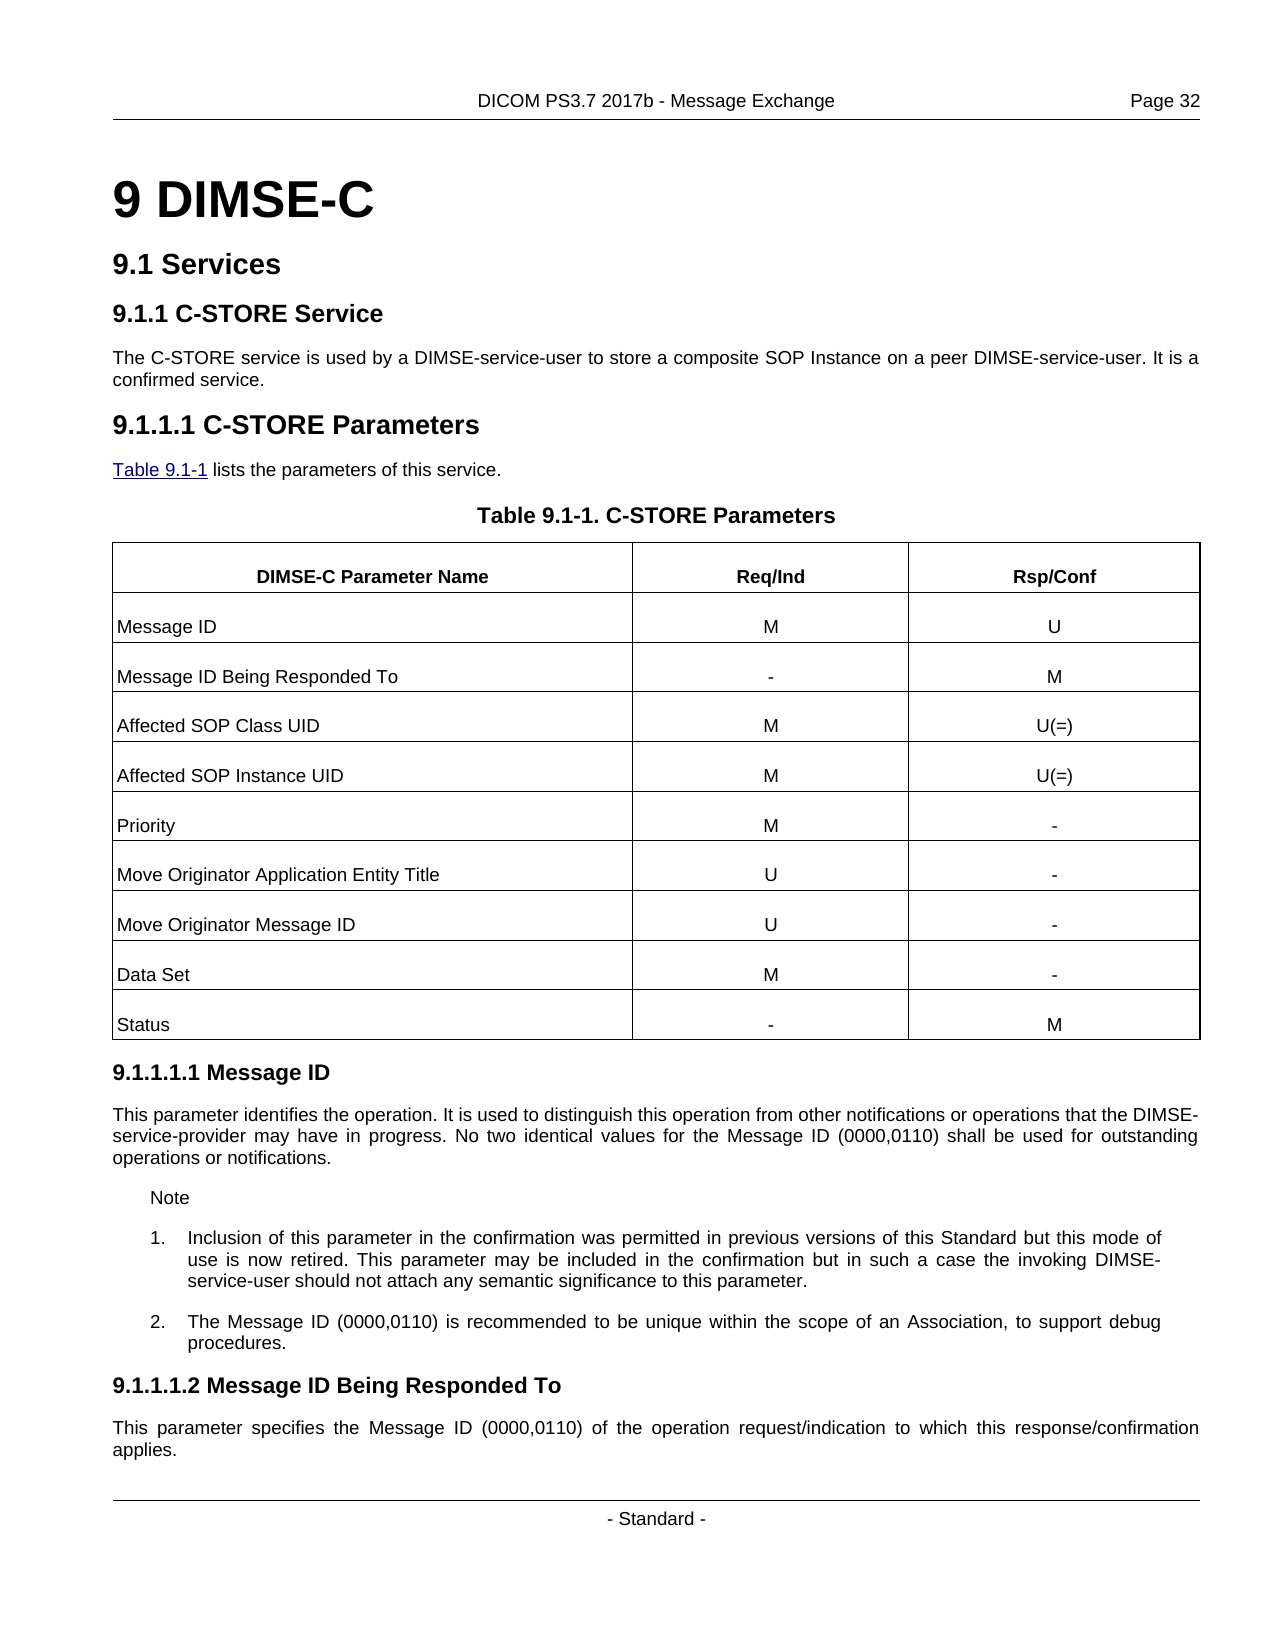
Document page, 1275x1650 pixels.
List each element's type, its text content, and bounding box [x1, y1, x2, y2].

table_header Req/Ind [633, 543, 908, 592]
text This parameter identifies the operation. It is used to distinguish this operation from other notifications or operations that the DIMSE-service-provider may have in progress. No two identical values for the Message ID (0000,0110) shall be used for outstanding operations or notifications. [112, 1103, 1200, 1168]
table_cell Affected SOP Instance UID [113, 742, 632, 791]
table_cell U [633, 841, 908, 890]
text Table 9.1-1 lists the parameters of this service. [112, 459, 1200, 480]
text 9.1.1.1.2 Message ID Being Responded To [112, 1372, 1200, 1398]
text Table 9.1-1. C-STORE Parameters [112, 503, 1200, 529]
table_cell - [633, 643, 908, 691]
table_cell M [909, 643, 1199, 691]
table_cell M [633, 792, 908, 840]
table_cell Message ID [113, 593, 632, 642]
table_cell Data Set [113, 941, 632, 989]
table_cell Priority [113, 792, 632, 840]
table_cell - [909, 792, 1199, 840]
table_cell Move Originator Application Entity Title [113, 841, 632, 890]
table_cell M [633, 742, 908, 791]
table_cell Affected SOP Class UID [113, 692, 632, 741]
table_cell U(=) [909, 742, 1199, 791]
table_header Rsp/Conf [909, 543, 1199, 592]
text This parameter specifies the Message ID (0000,0110) of the operation request/indication to which this response/confirmation applies. [112, 1417, 1200, 1460]
text 9.1 Services [112, 247, 1200, 281]
table_cell U [633, 891, 908, 940]
table_cell Move Originator Message ID [113, 891, 632, 940]
text The C-STORE service is used by a DIMSE-service-user to store a composite SOP Instance on a peer DIMSE-service-user. It is a confirmed service. [112, 347, 1200, 390]
table_cell M [633, 941, 908, 989]
table_header DIMSE-C Parameter Name [113, 543, 632, 592]
text Note [150, 1187, 1162, 1208]
table_cell M [633, 692, 908, 741]
text 9.1.1 C-STORE Service [112, 299, 1200, 328]
table_cell U [909, 593, 1199, 642]
table_cell M [633, 593, 908, 642]
table_cell - [909, 891, 1199, 940]
table_cell Message ID Being Responded To [113, 643, 632, 691]
table_cell - [633, 990, 908, 1039]
text 9.1.1.1.1 Message ID [112, 1059, 1200, 1085]
table_cell - [909, 841, 1199, 890]
table_cell Status [113, 990, 632, 1039]
text 9 DIMSE-C [112, 169, 1200, 228]
list Inclusion of this parameter in the confirmation was permitted in previous versions of this Standard but this mode of use is now retired. This parameter may be included in the confirmation but in such a case the invoking DIMSE-service-user should not attach any semantic significance to this parameter. [150, 1227, 1162, 1292]
table_cell - [909, 941, 1199, 989]
table_cell U(=) [909, 692, 1199, 741]
text 9.1.1.1 C-STORE Parameters [112, 409, 1200, 440]
list The Message ID (0000,0110) is recommended to be unique within the scope of an Association, to support debug procedures. [150, 1311, 1162, 1354]
table_cell M [909, 990, 1199, 1039]
